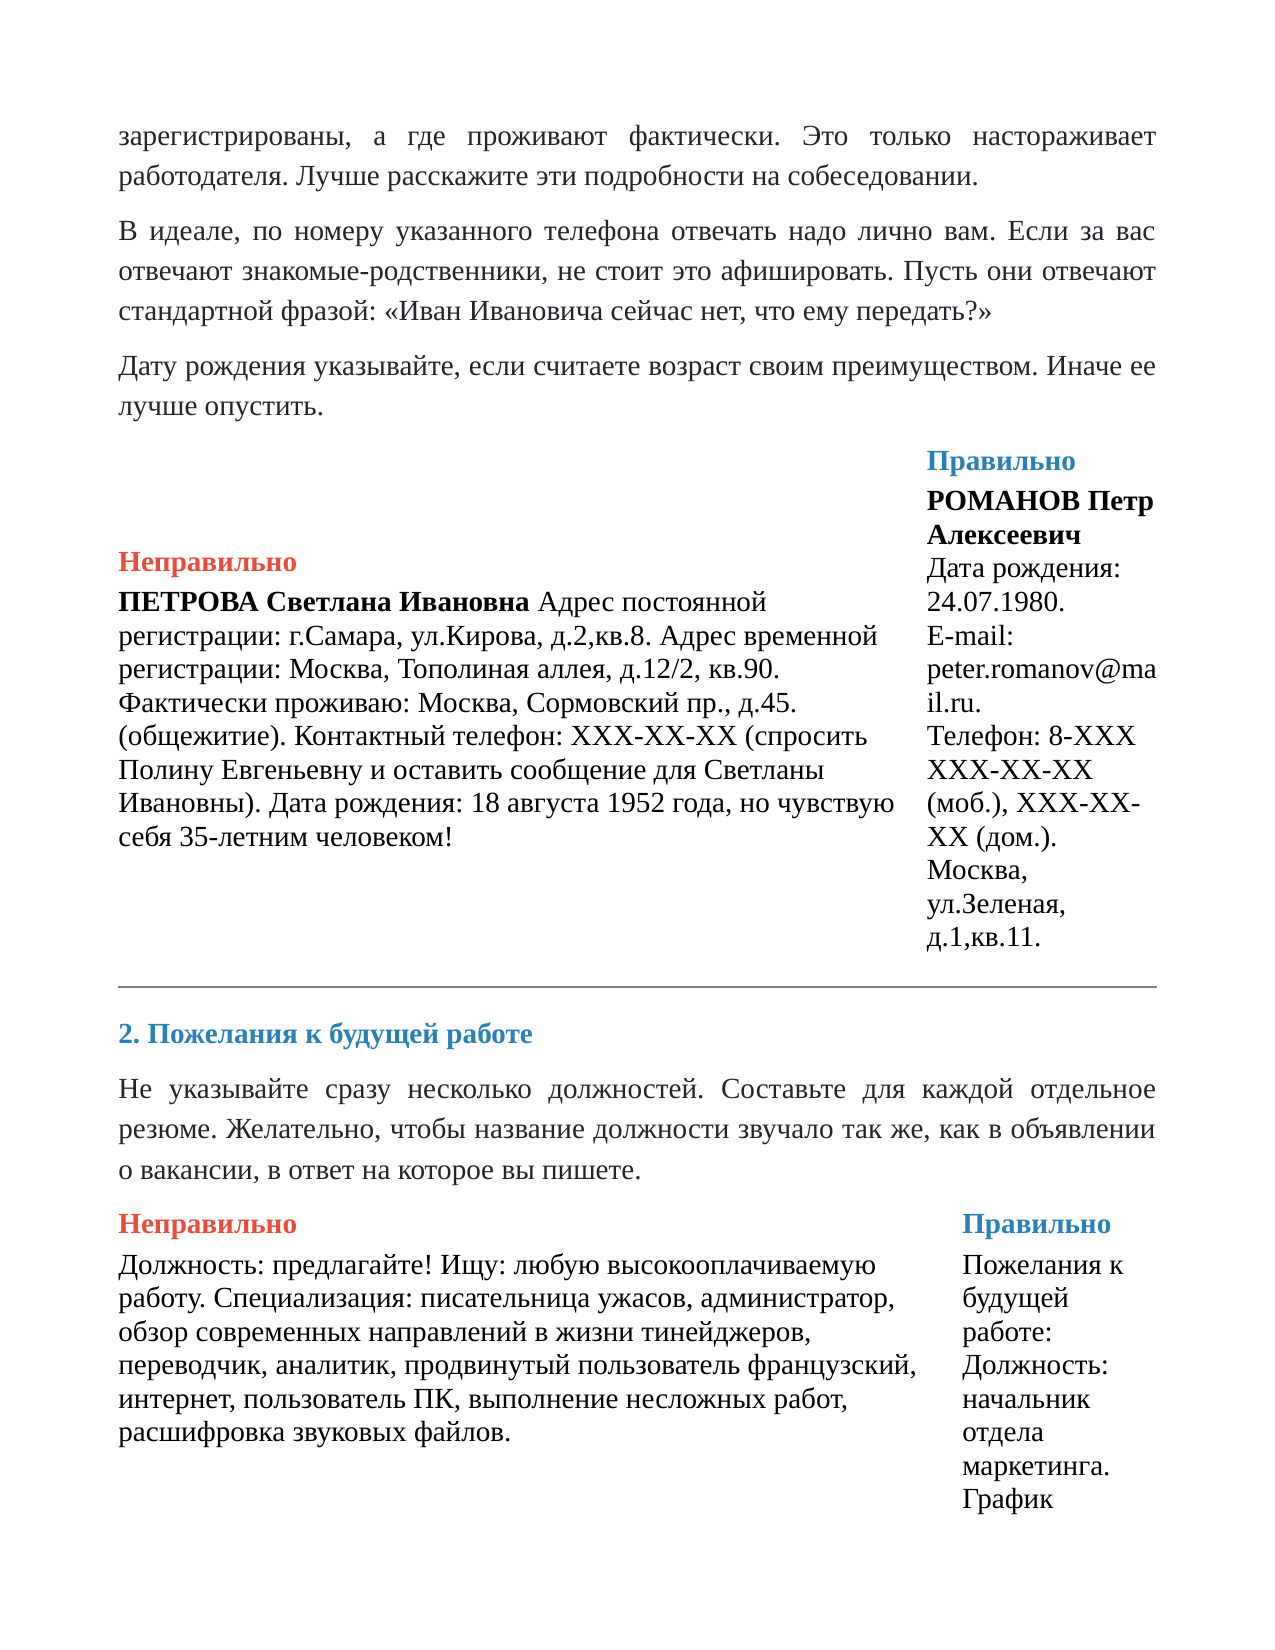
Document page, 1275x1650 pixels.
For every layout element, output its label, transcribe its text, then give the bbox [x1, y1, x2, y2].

table_header [913, 443, 927, 953]
table_header Правильно РОМАНОВ Петр Алексеевич Дата рождения: 24.07.1980. E-mail: peter.romanov@mail.ru. Телефон: 8-ХХХ ХХХ-ХХ-ХХ (моб.), ХХХ-ХХ-ХХ (дом.). Москва, ул.Зеленая, д.1,кв.11. [927, 443, 1157, 953]
table_header Неправильно ПЕТРОВА Светлана Ивановна Адрес постоянной регистрации: г.Самара, ул.Кирова, д.2,кв.8. Адрес временной регистрации: Москва, Тополиная аллея, д.12/2, кв.90. Фактически проживаю: Москва, Сормовский пр., д.45.(общежитие). Контактный телефон: ХХХ-ХХ-ХХ (спросить Полину Евгеньевну и оставить сообщение для Светланы Ивановны). Дата рождения: 18 августа 1952 года, но чувствую себя 35-летним человеком! [118, 443, 913, 953]
subtitle 2. Пожелания к будущей работе [118, 1017, 1157, 1050]
table_header Правильно Пожелания к будущей работе: Должность: начальник отдела маркетинга. График [962, 1207, 1157, 1515]
text В идеале, по номеру указанного телефона отвечать надо лично вам. Если за вас отвечают знакомые-родственники, не стоит это афишировать. Пусть они отвечают стандартной фразой: «Иван Ивановича сейчас нет, что ему передать?» [118, 213, 1157, 327]
text Дату рождения указывайте, если считаете возраст своим преимуществом. Иначе ее лучше опустить. [118, 348, 1157, 422]
table_header [949, 1207, 962, 1515]
table_header Неправильно Должность: предлагайте! Ищу: любую высокооплачиваемую работу. Специализация: писательница ужасов, администратор, обзор современных направлений в жизни тинейджеров, переводчик, аналитик, продвинутый пользователь французский, интернет, пользователь ПК, выполнение несложных работ, расшифровка звуковых файлов. [118, 1207, 949, 1515]
text Не указывайте сразу несколько должностей. Составьте для каждой отдельное резюме. Желательно, чтобы название должности звучало так же, как в объявлении о вакансии, в ответ на которое вы пишете. [118, 1071, 1157, 1185]
text зарегистрированы, а где проживают фактически. Это только настораживает работодателя. Лучше расскажите эти подробности на собеседовании. [118, 118, 1157, 192]
